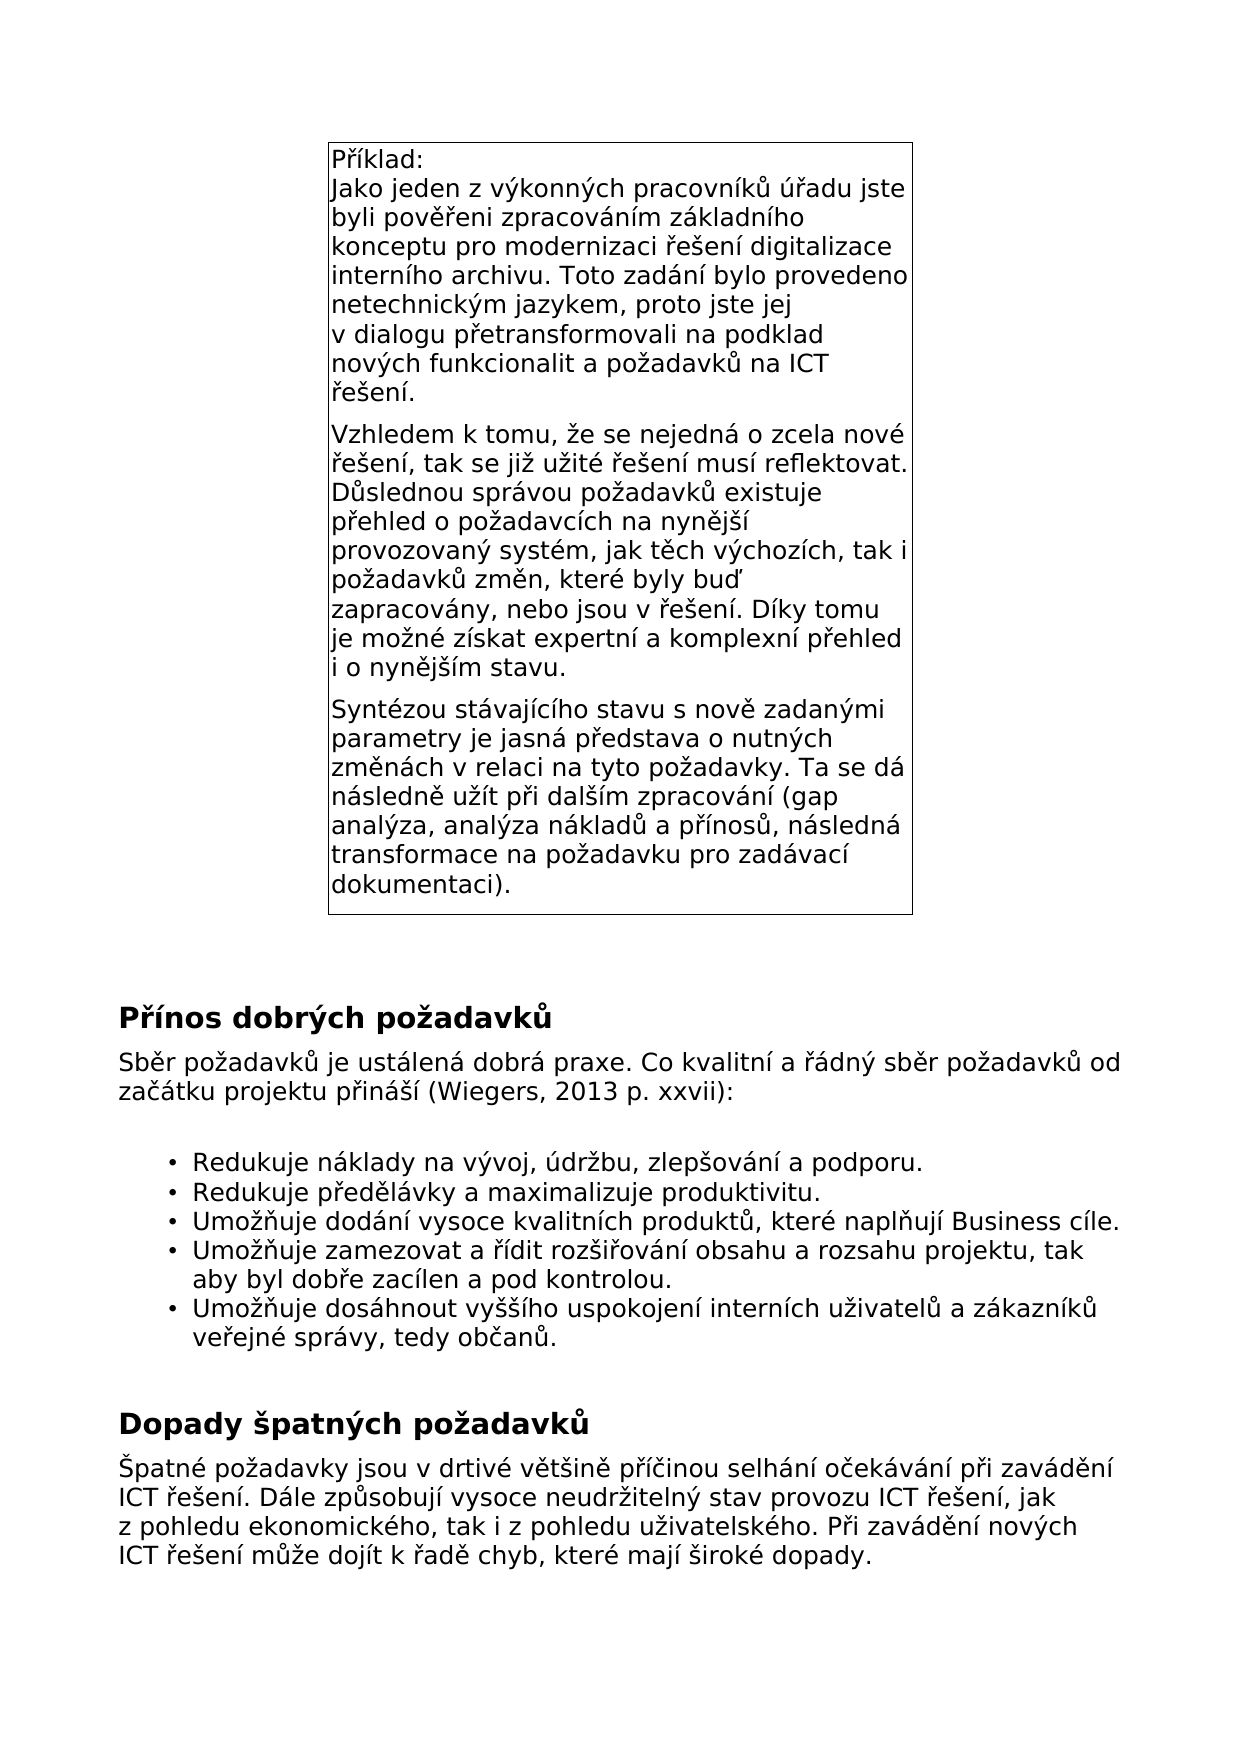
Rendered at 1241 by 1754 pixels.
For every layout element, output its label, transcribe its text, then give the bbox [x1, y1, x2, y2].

text Špatné požadavky jsou v drtivé většině příčinou selhání očekávání při zavádění ICT řešení. Dále způsobují vysoce neudržitelný stav provozu ICT řešení, jak z pohledu ekonomického, tak i z pohledu uživatelského. Při zavádění nových ICT řešení může dojít k řadě chyb, které mají široké dopady. [118, 1454, 1122, 1570]
list Umožňuje dosáhnout vyššího uspokojení interních uživatelů a zákazníků veřejné správy, tedy občanů. [177, 1294, 1122, 1353]
table_header Příklad: Jako jeden z výkonných pracovníků úřadu jste byli pověřeni zpracováním základního konceptu pro modernizaci řešení digitalizace interního archivu. Toto zadání bylo provedeno netechnickým jazykem, proto jste jej v dialogu přetransformovali na podklad nových funkcionalit a požadavků na ICT řešení. Vzhledem k tomu, že se nejedná o zcela nové řešení, tak se již užité řešení musí reflektovat. Důslednou správou požadavků existuje přehled o požadavcích na nynější provozovaný systém, jak těch výchozích, tak i požadavků změn, které byly buď zapracovány, nebo jsou v řešení. Díky tomu je možné získat expertní a komplexní přehled i o nynějším stavu. Syntézou stávajícího stavu s nově zadanými parametry je jasná představa o nutných změnách v relaci na tyto požadavky. Ta se dá následně užít při dalším zpracování (gap analýza, analýza nákladů a přínosů, následná transformace na požadavku pro zadávací dokumentaci). [329, 143, 912, 914]
list Umožňuje zamezovat a řídit rozšiřování obsahu a rozsahu projektu, tak aby byl dobře zacílen a pod kontrolou. [177, 1236, 1122, 1294]
subtitle Dopady špatných požadavků [118, 1407, 1122, 1441]
list Umožňuje dodání vysoce kvalitních produktů, které naplňují Business cíle. [177, 1207, 1122, 1236]
text Sběr požadavků je ustálená dobrá praxe. Co kvalitní a řádný sběr požadavků od začátku projektu přináší (Wiegers, 2013 p. xxvii): [118, 1048, 1122, 1107]
list Redukuje předělávky a maximalizuje produktivitu. [177, 1178, 1122, 1207]
subtitle Přínos dobrých požadavků [118, 1002, 1122, 1036]
list Redukuje náklady na vývoj, údržbu, zlepšování a podporu. [177, 1149, 1122, 1178]
